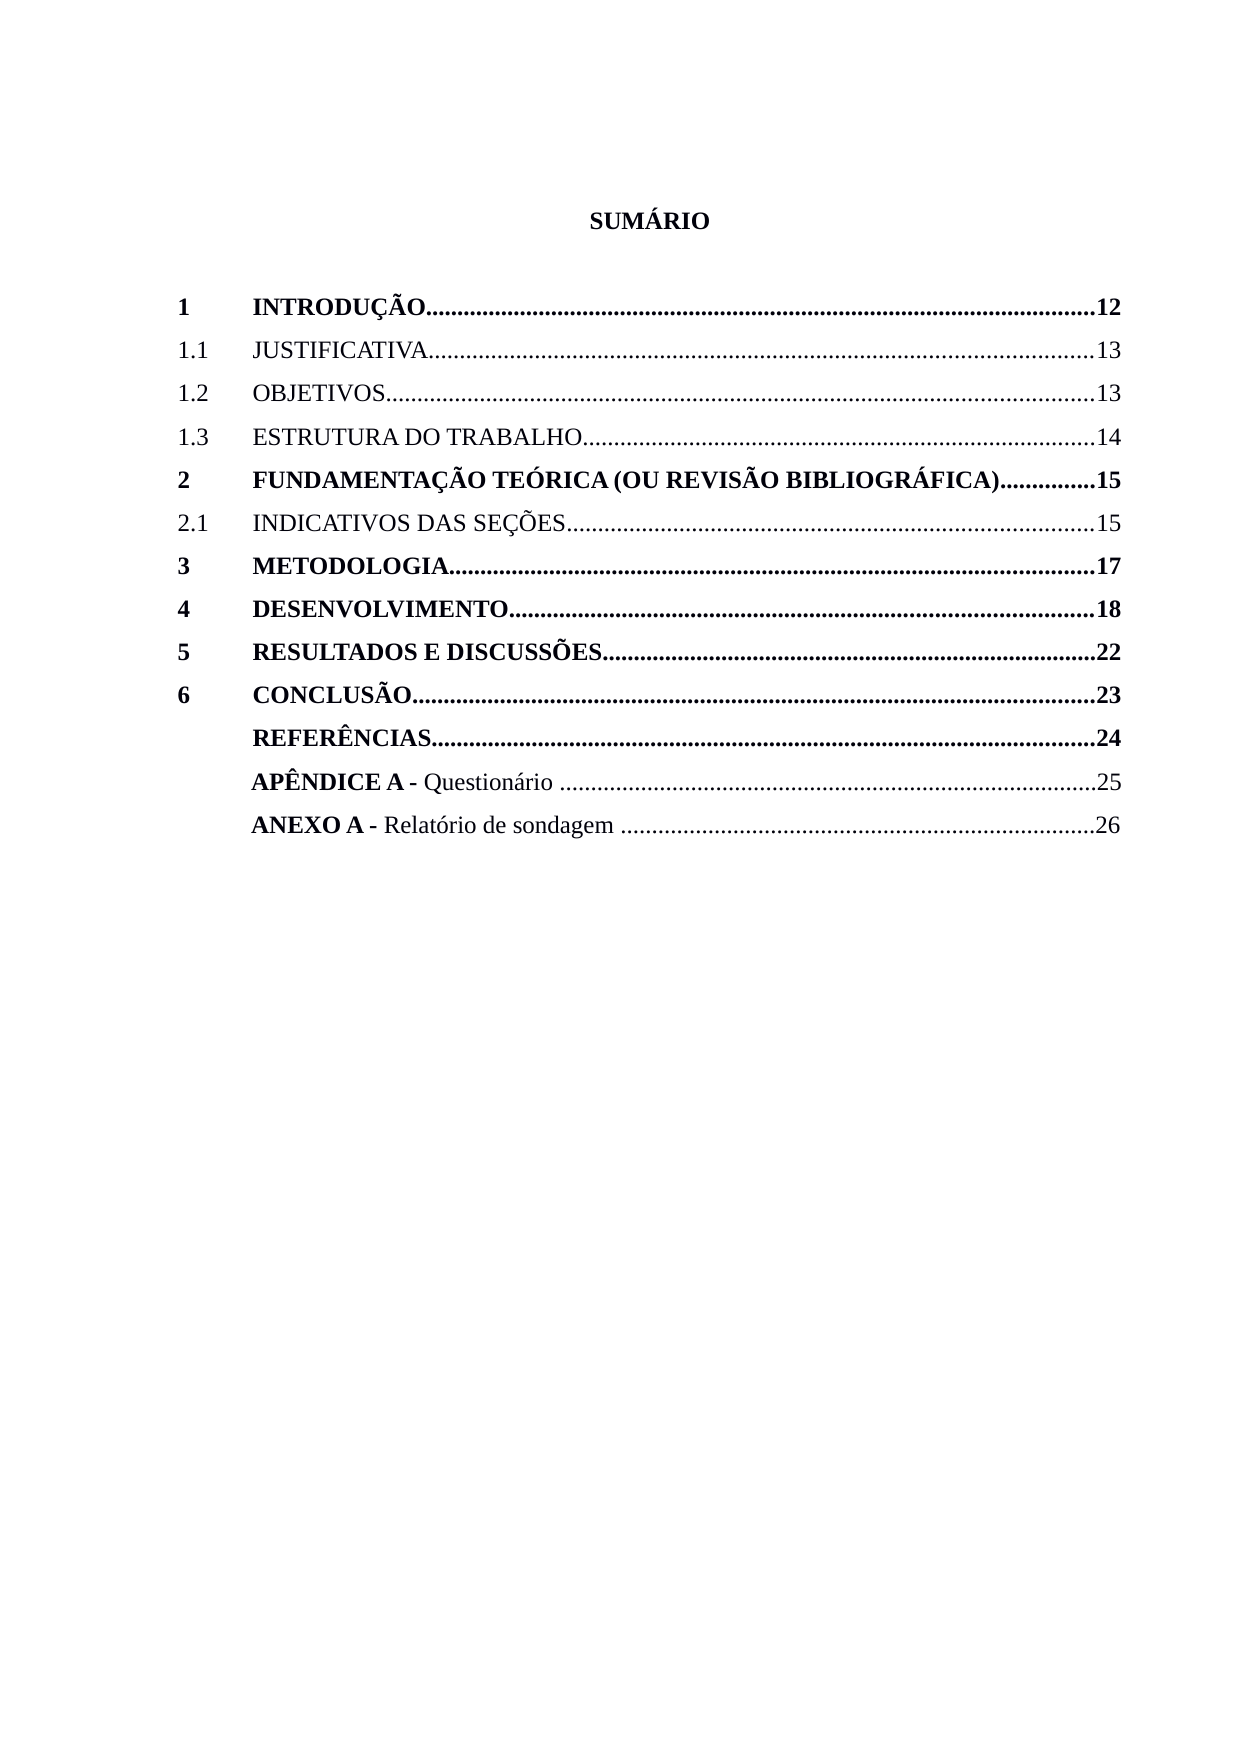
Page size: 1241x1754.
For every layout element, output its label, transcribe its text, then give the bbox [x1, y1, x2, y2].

text 2 FUNDAMENTAÇÃO TEÓRICA (OU REVISÃO BIBLIOGRÁFICA) 15 [177, 465, 1122, 493]
text 3 METODOLOGIA 17 [177, 551, 1122, 580]
text 5 RESULTADOS E DISCUSSÕES 22 [177, 637, 1122, 666]
text 2.1 INDICATIVOS DAS SEÇÕES 15 [177, 508, 1122, 537]
text 1.2 OBJETIVOS 13 [177, 378, 1122, 407]
text 1.3 ESTRUTURA DO TRABALHO 14 [177, 422, 1122, 450]
subtitle SUMÁRIO [177, 206, 1122, 235]
text 6 CONCLUSÃO 23 [177, 680, 1122, 709]
text 1 INTRODUÇÃO 12 [177, 292, 1122, 321]
text ANEXO A - Relatório de sondagem ............................................................................26 [177, 810, 1122, 838]
text 1.1 JUSTIFICATIVA 13 [177, 335, 1122, 364]
text REFERÊNCIAS 24 [177, 723, 1122, 752]
text 4 DESENVOLVIMENTO 18 [177, 594, 1122, 623]
text APÊNDICE A - Questionário ......................................................................................25 [177, 767, 1122, 795]
